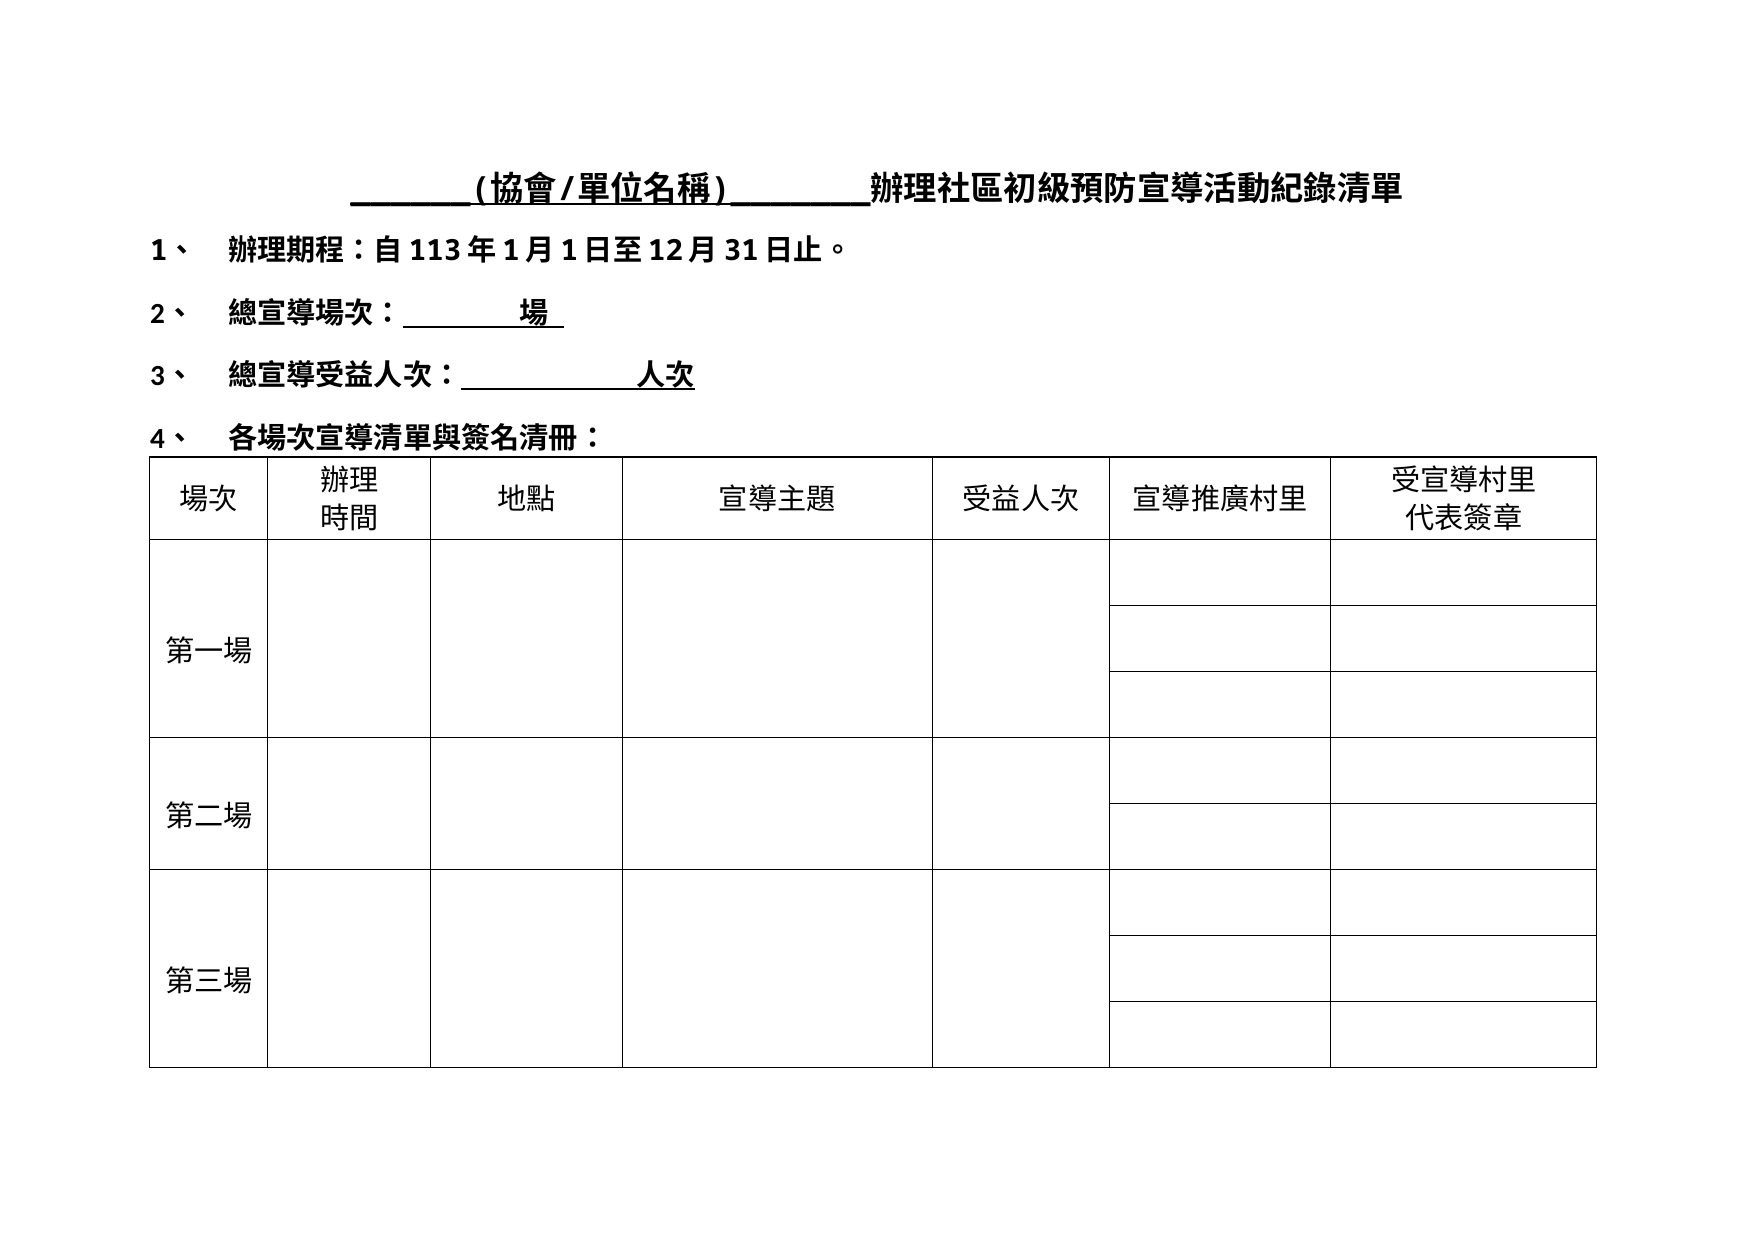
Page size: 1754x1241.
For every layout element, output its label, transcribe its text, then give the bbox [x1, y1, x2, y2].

table_cell 第二場 [150, 738, 267, 869]
table_cell [623, 738, 932, 869]
table_header 地點 [431, 458, 622, 539]
table_cell [1110, 672, 1330, 737]
table_cell [1110, 540, 1330, 605]
table_cell [1110, 738, 1330, 803]
table_cell [1110, 804, 1330, 869]
table_cell [1331, 936, 1596, 1001]
table_cell [1331, 606, 1596, 671]
text ______(協會/單位名稱)_______辦理社區初級預防宣導活動紀錄清單 [150, 144, 1604, 206]
list 總宣導受益人次： 人次 [150, 331, 1604, 394]
list 總宣導場次： 場 [150, 269, 1604, 331]
table_cell [1331, 672, 1596, 737]
table_cell [1110, 1002, 1330, 1067]
table_cell [268, 540, 430, 737]
table_cell [1110, 606, 1330, 671]
table_cell [933, 870, 1109, 1067]
table_cell [623, 870, 932, 1067]
table_header 受益人次 [933, 458, 1109, 539]
table_header 場次 [150, 458, 267, 539]
table_cell 第一場 [150, 540, 267, 737]
table_cell [1331, 804, 1596, 869]
table_cell [1110, 870, 1330, 935]
table_header 宣導推廣村里 [1110, 458, 1330, 539]
table_cell [1331, 1002, 1596, 1067]
table_cell [1331, 738, 1596, 803]
table_cell [431, 540, 622, 737]
table_cell [1331, 540, 1596, 605]
table_header 受宣導村里 代表簽章 [1331, 458, 1596, 539]
table_cell [933, 738, 1109, 869]
table_cell 第三場 [150, 870, 267, 1067]
list 辦理期程：自113年1月1日至12月31日止。 [150, 206, 1604, 269]
table_cell [431, 870, 622, 1067]
table_header 辦理 時間 [268, 458, 430, 539]
table_cell [431, 738, 622, 869]
table_cell [268, 738, 430, 869]
table_cell [933, 540, 1109, 737]
table_cell [623, 540, 932, 737]
list 各場次宣導清單與簽名清冊： [150, 394, 1604, 456]
table_cell [1110, 936, 1330, 1001]
table_cell [268, 870, 430, 1067]
table_header 宣導主題 [623, 458, 932, 539]
table_cell [1331, 870, 1596, 935]
